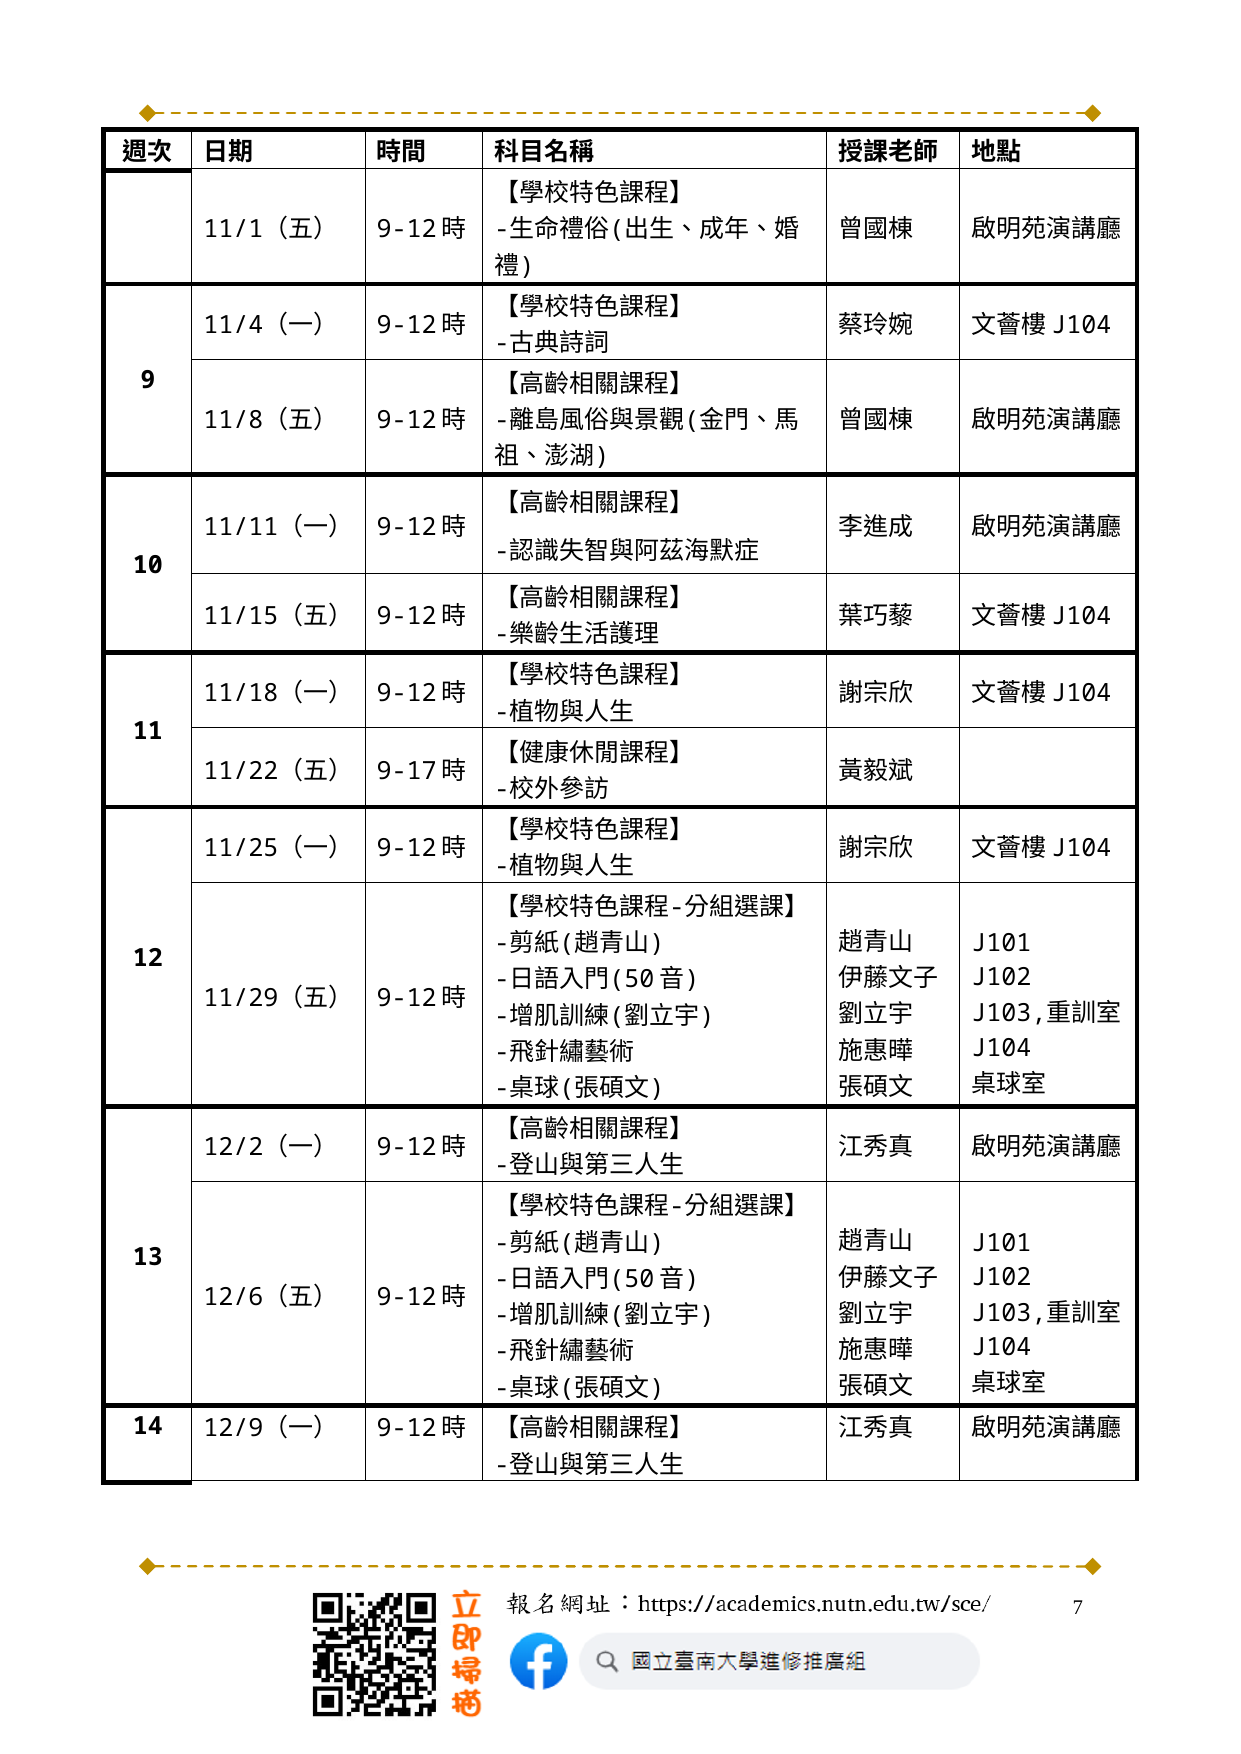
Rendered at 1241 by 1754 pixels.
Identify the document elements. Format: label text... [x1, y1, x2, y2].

table_cell 啟明苑演講廳 [960, 360, 1135, 472]
table_cell 11 [106, 655, 191, 804]
table_cell 11/11（一） [192, 477, 365, 573]
table_cell 曾國棟 [827, 360, 959, 472]
table_cell 【學校特色課程】 -植物與人生 [483, 809, 826, 882]
table_cell [960, 728, 1135, 804]
table_cell 【學校特色課程-分組選課】 -剪紙(趙青山) -日語入門(50音) -增肌訓練(劉立宇) -飛針繡藝術 -桌球(張碩文) [483, 1182, 826, 1403]
table_cell 13 [106, 1109, 191, 1403]
table_cell 9-12時 [366, 655, 482, 727]
picture [323, 1604, 489, 1729]
table_cell 謝宗欣 [827, 809, 959, 882]
table_cell 9 [106, 286, 191, 472]
table_cell 文薈樓J104 [960, 574, 1135, 650]
table_cell 【學校特色課程-分組選課】 -剪紙(趙青山) -日語入門(50音) -增肌訓練(劉立宇) -飛針繡藝術 -桌球(張碩文) [483, 883, 826, 1104]
table_cell 【高齡相關課程】 -樂齡生活護理 [483, 574, 826, 650]
table_cell 趙青山 伊藤文子 劉立宇 施惠曄 張碩文 [827, 1182, 959, 1403]
table_cell 文薈樓J104 [960, 286, 1135, 358]
table_cell [106, 173, 191, 281]
table_cell J101 J102 J103,重訓室 J104 桌球室 [960, 1182, 1135, 1403]
table_cell 【高齡相關課程】 -離島風俗與景觀(金門、馬祖、澎湖) [483, 360, 826, 472]
table_cell 9-12時 [366, 477, 482, 573]
table_cell 蔡玲婉 [827, 286, 959, 358]
table_cell 啟明苑演講廳 [960, 477, 1135, 573]
table_cell 11/15（五） [192, 574, 365, 650]
table_cell 【健康休閒課程】 -校外參訪 [483, 728, 826, 804]
table_cell 文薈樓J104 [960, 809, 1135, 882]
table_cell 12/2（一） [192, 1109, 365, 1181]
table_cell 謝宗欣 [827, 655, 959, 727]
table_cell 11/1（五） [192, 169, 365, 281]
table_header 地點 [960, 132, 1135, 168]
table_cell 9-12時 [366, 286, 482, 358]
table_cell 李進成 [827, 477, 959, 573]
table_cell 啟明苑演講廳 [960, 169, 1135, 281]
table_cell 11/25（一） [192, 809, 365, 882]
table_cell 曾國棟 [827, 169, 959, 281]
table_header 週次 [106, 132, 191, 168]
table_cell 【高齡相關課程】 -登山與第三人生 [483, 1408, 826, 1480]
table_cell 江秀真 [827, 1109, 959, 1181]
table_cell 9-12時 [366, 574, 482, 650]
table_cell 11/29（五） [192, 883, 365, 1104]
table_cell 葉巧藜 [827, 574, 959, 650]
table_cell 【高齡相關課程】 -認識失智與阿茲海默症 [483, 477, 826, 573]
table_header 時間 [366, 132, 482, 168]
table_cell 【學校特色課程】 -古典詩詞 [483, 286, 826, 358]
table_cell 9-12時 [366, 809, 482, 882]
table_header 日期 [192, 132, 365, 168]
table_cell 【學校特色課程】 -植物與人生 [483, 655, 826, 727]
table_cell 啟明苑演講廳 [960, 1408, 1135, 1480]
table_cell 10 [106, 477, 191, 650]
table_cell 黃毅斌 [827, 728, 959, 804]
table_cell 趙青山 伊藤文子 劉立宇 施惠曄 張碩文 [827, 883, 959, 1104]
table_cell 【學校特色課程】 -生命禮俗(出生、成年、婚禮) [483, 169, 826, 281]
table_cell 9-12時 [366, 883, 482, 1104]
table_cell 14 [106, 1408, 191, 1480]
table_cell 12 [106, 809, 191, 1104]
table_cell 11/4（一） [192, 286, 365, 358]
table_cell 12/6（五） [192, 1182, 365, 1403]
table_cell 9-17時 [366, 728, 482, 804]
table_header 授課老師 [827, 132, 959, 168]
table_cell 9-12時 [366, 1408, 482, 1480]
table_header 科目名稱 [483, 132, 826, 168]
table_cell 文薈樓J104 [960, 655, 1135, 727]
table_cell 江秀真 [827, 1408, 959, 1480]
table_cell 9-12時 [366, 1182, 482, 1403]
table_cell 11/22（五） [192, 728, 365, 804]
table_cell 11/18（一） [192, 655, 365, 727]
table_cell 11/8（五） [192, 360, 365, 472]
table_cell 9-12時 [366, 360, 482, 472]
table_cell J101 J102 J103,重訓室 J104 桌球室 [960, 883, 1135, 1104]
table_cell 12/9（一） [192, 1408, 365, 1480]
table_cell 【高齡相關課程】 -登山與第三人生 [483, 1109, 826, 1181]
table_cell 9-12時 [366, 1109, 482, 1181]
table_cell 9-12時 [366, 169, 482, 281]
table_cell 啟明苑演講廳 [960, 1109, 1135, 1181]
